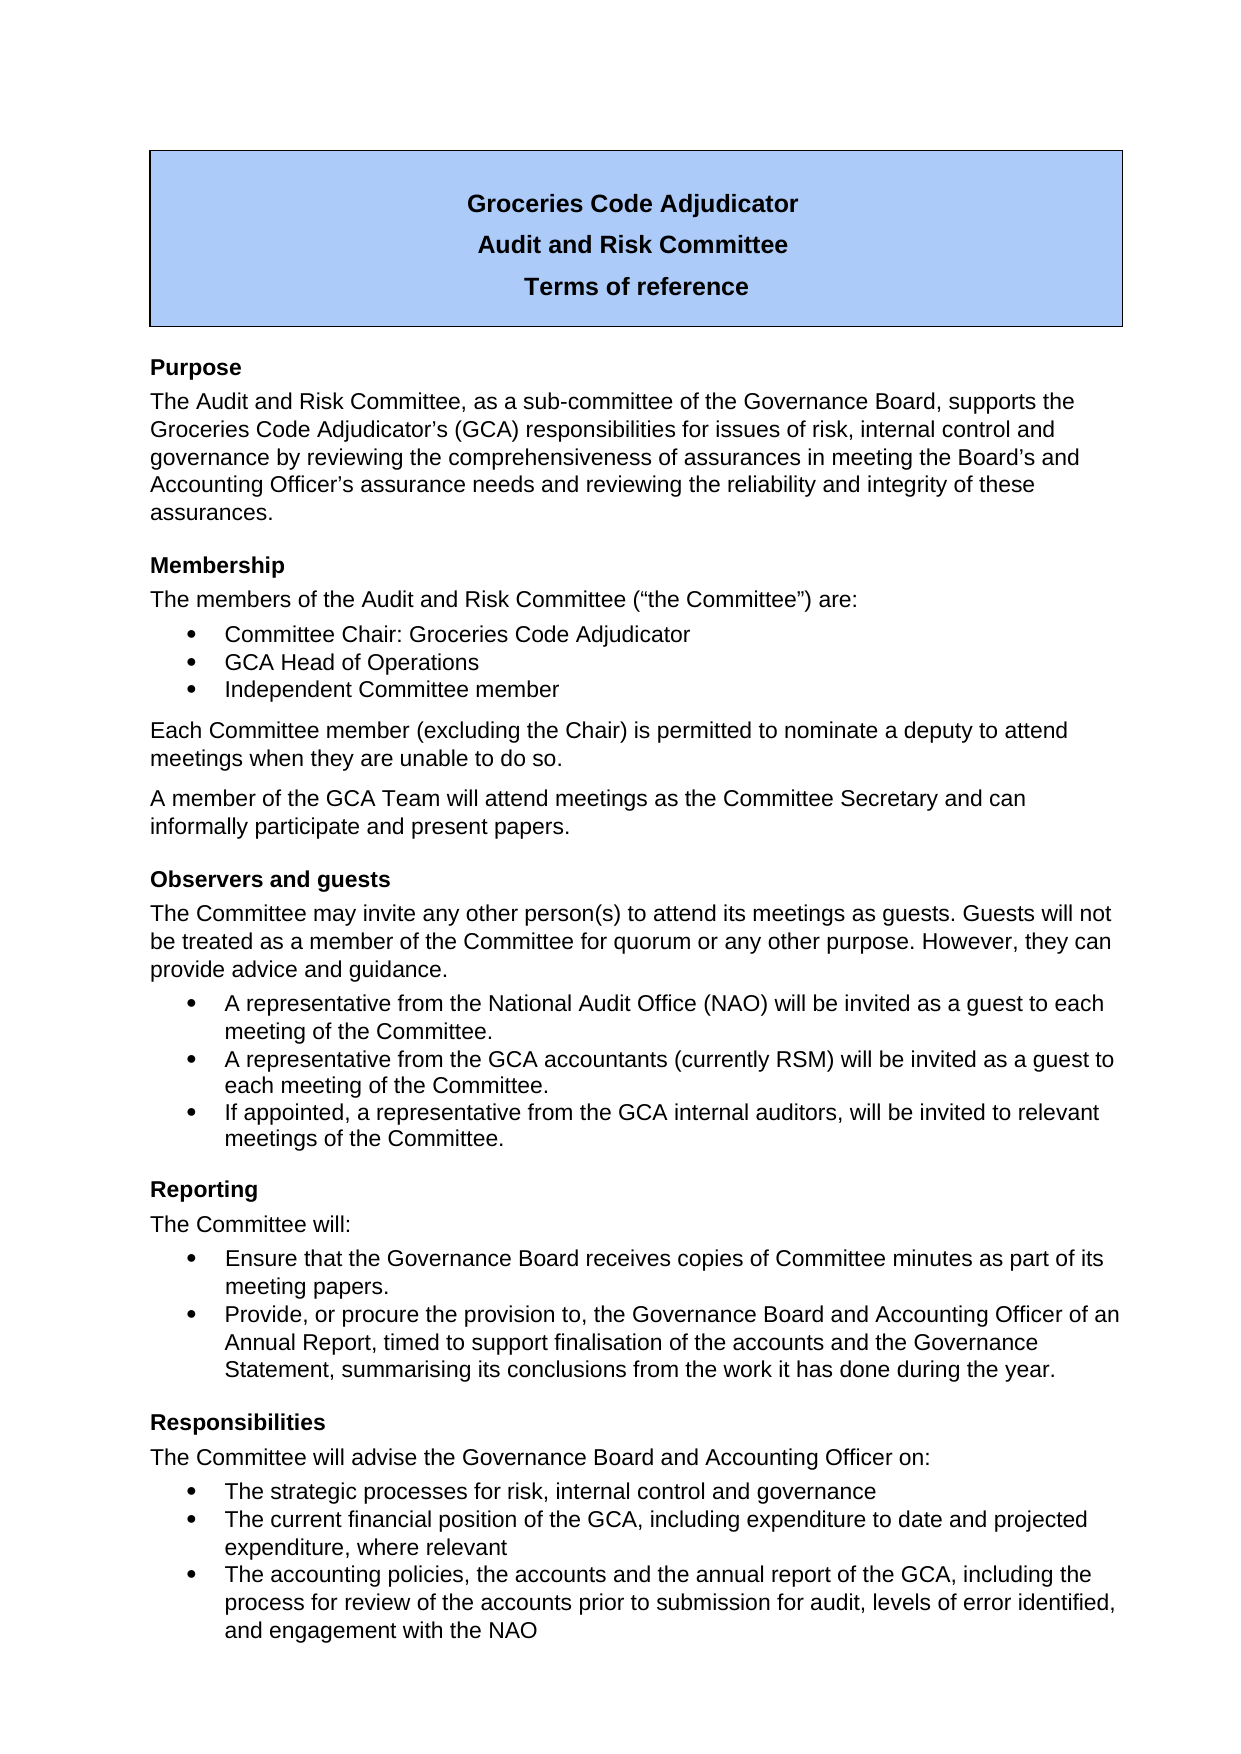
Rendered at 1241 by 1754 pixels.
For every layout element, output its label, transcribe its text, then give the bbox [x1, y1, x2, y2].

text Purpose [150, 353, 1122, 380]
list Committee Chair: Groceries Code Adjudicator [187, 621, 1122, 647]
text Observers and guests [150, 866, 1122, 892]
list GCA Head of Operations [187, 648, 1122, 675]
list If appointed, a representative from the GCA internal auditors, will be invited to relevant meetings of the Committee. [187, 1099, 1122, 1151]
list Ensure that the Governance Board receives copies of Committee minutes as part of its meeting papers. [187, 1245, 1122, 1299]
list The current financial position of the GCA, including expenditure to date and projected expenditure, where relevant [187, 1506, 1122, 1560]
text A member of the GCA Team will attend meetings as the Committee Secretary and can informally participate and present papers. [150, 785, 1122, 839]
list The strategic processes for risk, internal control and governance [187, 1478, 1122, 1504]
text The members of the Audit and Risk Committee (“the Committee”) are: [150, 586, 1122, 613]
text The Committee will: [150, 1211, 1122, 1237]
text The Audit and Risk Committee, as a sub-committee of the Governance Board, supports the Groceries Code Adjudicator’s (GCA) responsibilities for issues of risk, internal control and governance by reviewing the comprehensiveness of assurances in meeting the Board’s and Accounting Officer’s assurance needs and reviewing the reliability and integrity of these assurances. [150, 388, 1122, 526]
table_header Groceries Code Adjudicator Audit and Risk Committee Terms of reference [151, 151, 1122, 326]
text Reporting [150, 1176, 1122, 1203]
list Provide, or procure the provision to, the Governance Board and Accounting Officer of an Annual Report, timed to support finalisation of the accounts and the Governance Statement, summarising its conclusions from the work it has done during the year. [187, 1301, 1122, 1383]
text The Committee will advise the Governance Board and Accounting Officer on: [150, 1443, 1122, 1470]
text The Committee may invite any other person(s) to attend its meetings as guests. Guests will not be treated as a member of the Committee for quorum or any other purpose. However, they can provide advice and guidance. [150, 900, 1122, 982]
list Independent Committee member [187, 676, 1122, 703]
text Each Committee member (excluding the Chair) is permitted to nominate a deputy to attend meetings when they are unable to do so. [150, 717, 1122, 771]
text Responsibilities [150, 1409, 1122, 1436]
text Membership [150, 552, 1122, 579]
list A representative from the National Audit Office (NAO) will be invited as a guest to each meeting of the Committee. [187, 990, 1122, 1044]
list The accounting policies, the accounts and the annual report of the GCA, including the process for review of the accounts prior to submission for audit, levels of error identified, and engagement with the NAO [187, 1561, 1122, 1644]
list A representative from the GCA accountants (currently RSM) will be invited as a guest to each meeting of the Committee. [187, 1046, 1122, 1099]
